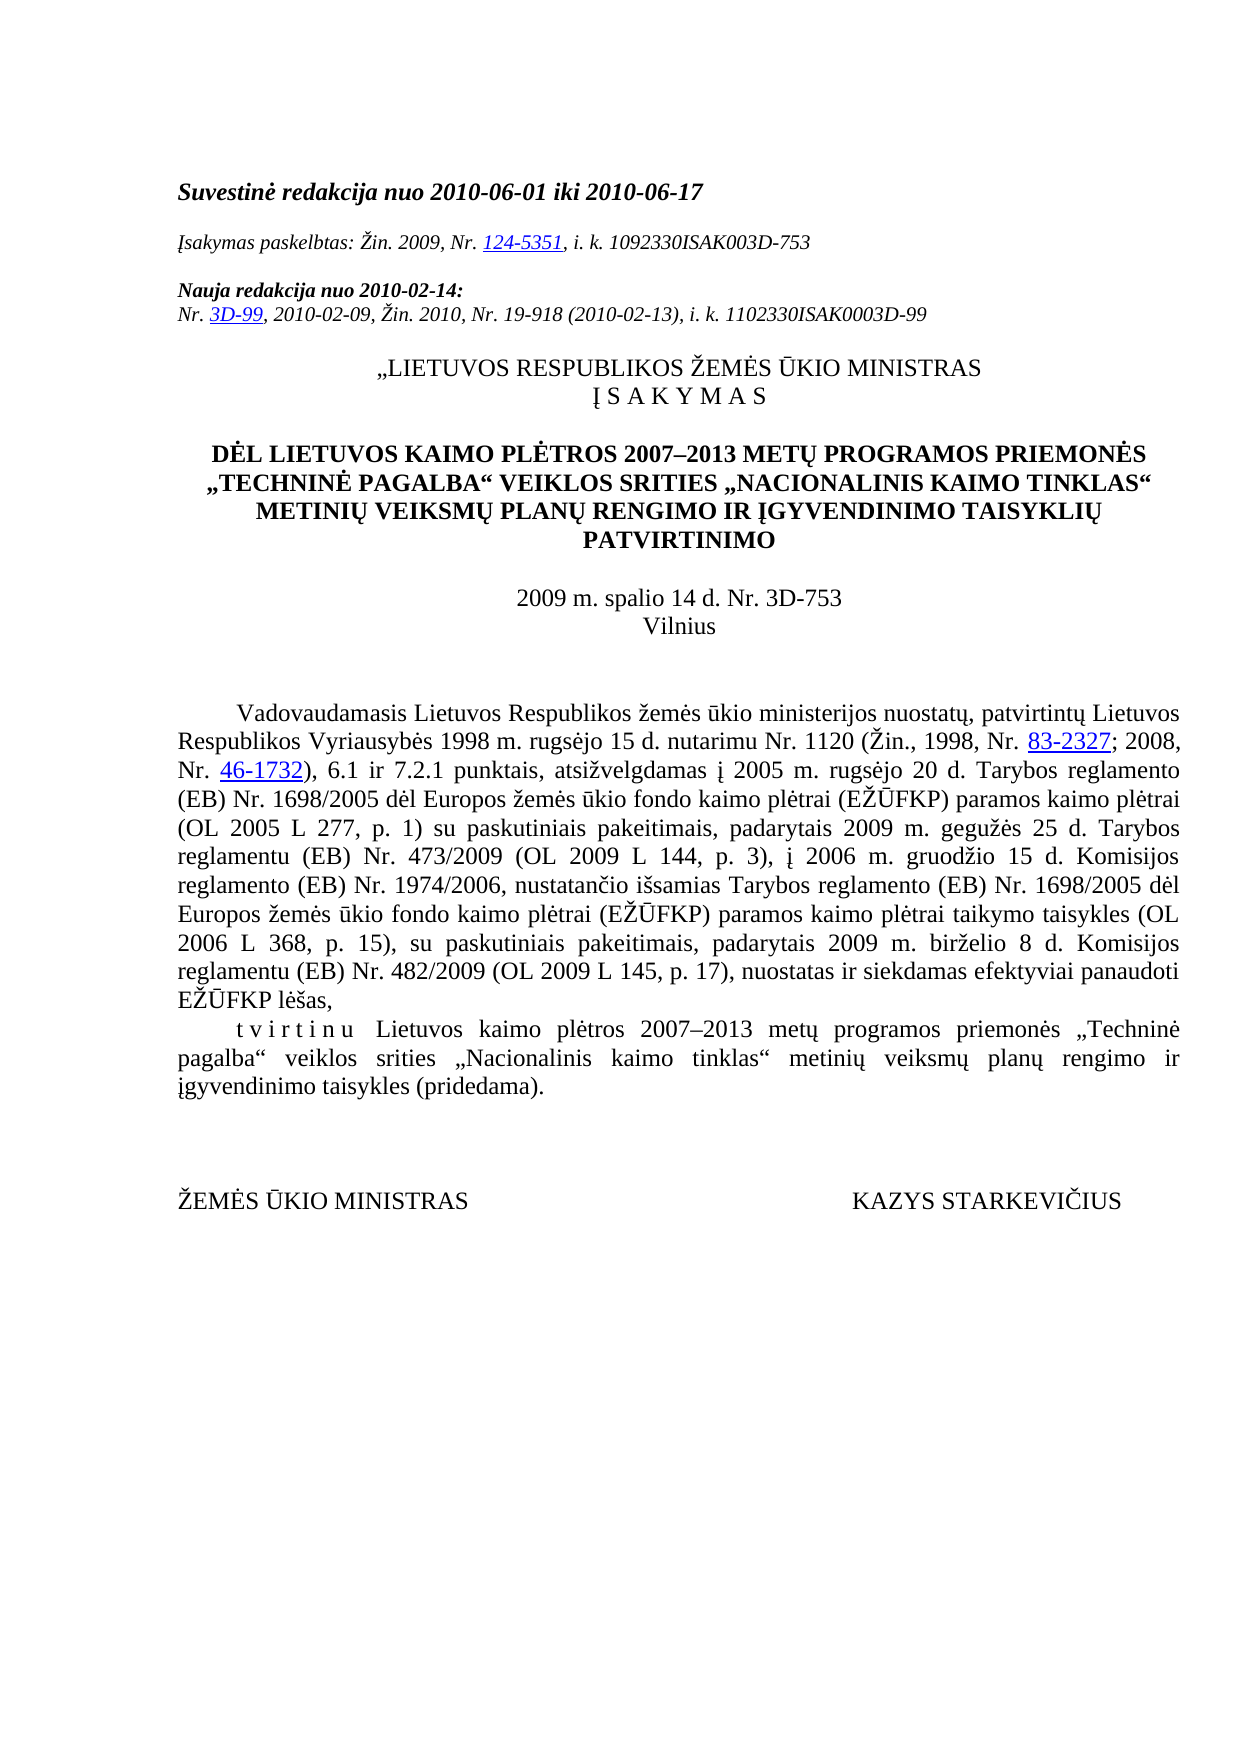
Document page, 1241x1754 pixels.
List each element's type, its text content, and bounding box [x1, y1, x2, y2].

text Įsakymas paskelbtas: Žin. 2009, Nr. 124-5351, i. k. 1092330ISAK003D-753 [177, 230, 1181, 254]
text Suvestinė redakcija nuo 2010-06-01 iki 2010-06-17 [177, 177, 1181, 206]
text 2009 m. spalio 14 d. Nr. 3D-753 [177, 583, 1181, 611]
text Nr. 3D-99, 2010-02-09, Žin. 2010, Nr. 19-918 (2010-02-13), i. k. 1102330ISAK0003D-99 [177, 302, 1181, 326]
text ĮSAKYMAS [177, 381, 1181, 410]
text Vilnius [177, 611, 1181, 640]
text tvirtinu Lietuvos kaimo plėtros 2007–2013 metų programos priemonės „Techninė pagalba“ veiklos srities „Nacionalinis kaimo tinklas“ metinių veiksmų planų rengimo ir įgyvendinimo taisykles (pridedama). [177, 1014, 1181, 1100]
text Vadovaudamasis Lietuvos Respublikos žemės ūkio ministerijos nuostatų, patvirtintų Lietuvos Respublikos Vyriausybės 1998 m. rugsėjo 15 d. nutarimu Nr. 1120 (Žin., 1998, Nr. 83-2327; 2008, Nr. 46-1732), 6.1 ir 7.2.1 punktais, atsižvelgdamas į 2005 m. rugsėjo 20 d. Tarybos reglamento (EB) Nr. 1698/2005 dėl Europos žemės ūkio fondo kaimo plėtrai (EŽŪFKP) paramos kaimo plėtrai (OL 2005 L 277, p. 1) su paskutiniais pakeitimais, padarytais 2009 m. gegužės 25 d. Tarybos reglamentu (EB) Nr. 473/2009 (OL 2009 L 144, p. 3), į 2006 m. gruodžio 15 d. Komisijos reglamento (EB) Nr. 1974/2006, nustatančio išsamias Tarybos reglamento (EB) Nr. 1698/2005 dėl Europos žemės ūkio fondo kaimo plėtrai (EŽŪFKP) paramos kaimo plėtrai taikymo taisykles (OL 2006 L 368, p. 15), su paskutiniais pakeitimais, padarytais 2009 m. birželio 8 d. Komisijos reglamentu (EB) Nr. 482/2009 (OL 2009 L 145, p. 17), nuostatas ir siekdamas efektyviai panaudoti EŽŪFKP lėšas, [177, 698, 1181, 1014]
text „LIETUVOS RESPUBLIKOS ŽEMĖS ŪKIO MINISTRAS [177, 353, 1181, 381]
text Žemės ūkio ministras Kazys Starkevičius [177, 1186, 1181, 1215]
text DĖL LIETUVOS KAIMO PLĖTROS 2007–2013 METŲ PROGRAMOS PRIEMONĖS „TECHNINĖ PAGALBA“ VEIKLOS SRITIES „NACIONALINIS KAIMO TINKLAS“ METINIŲ VEIKSMŲ PLANŲ RENGIMO IR ĮGYVENDINIMO TAISYKLIŲ PATVIRTINIMO [177, 439, 1181, 554]
text Nauja redakcija nuo 2010-02-14: [177, 278, 1181, 302]
